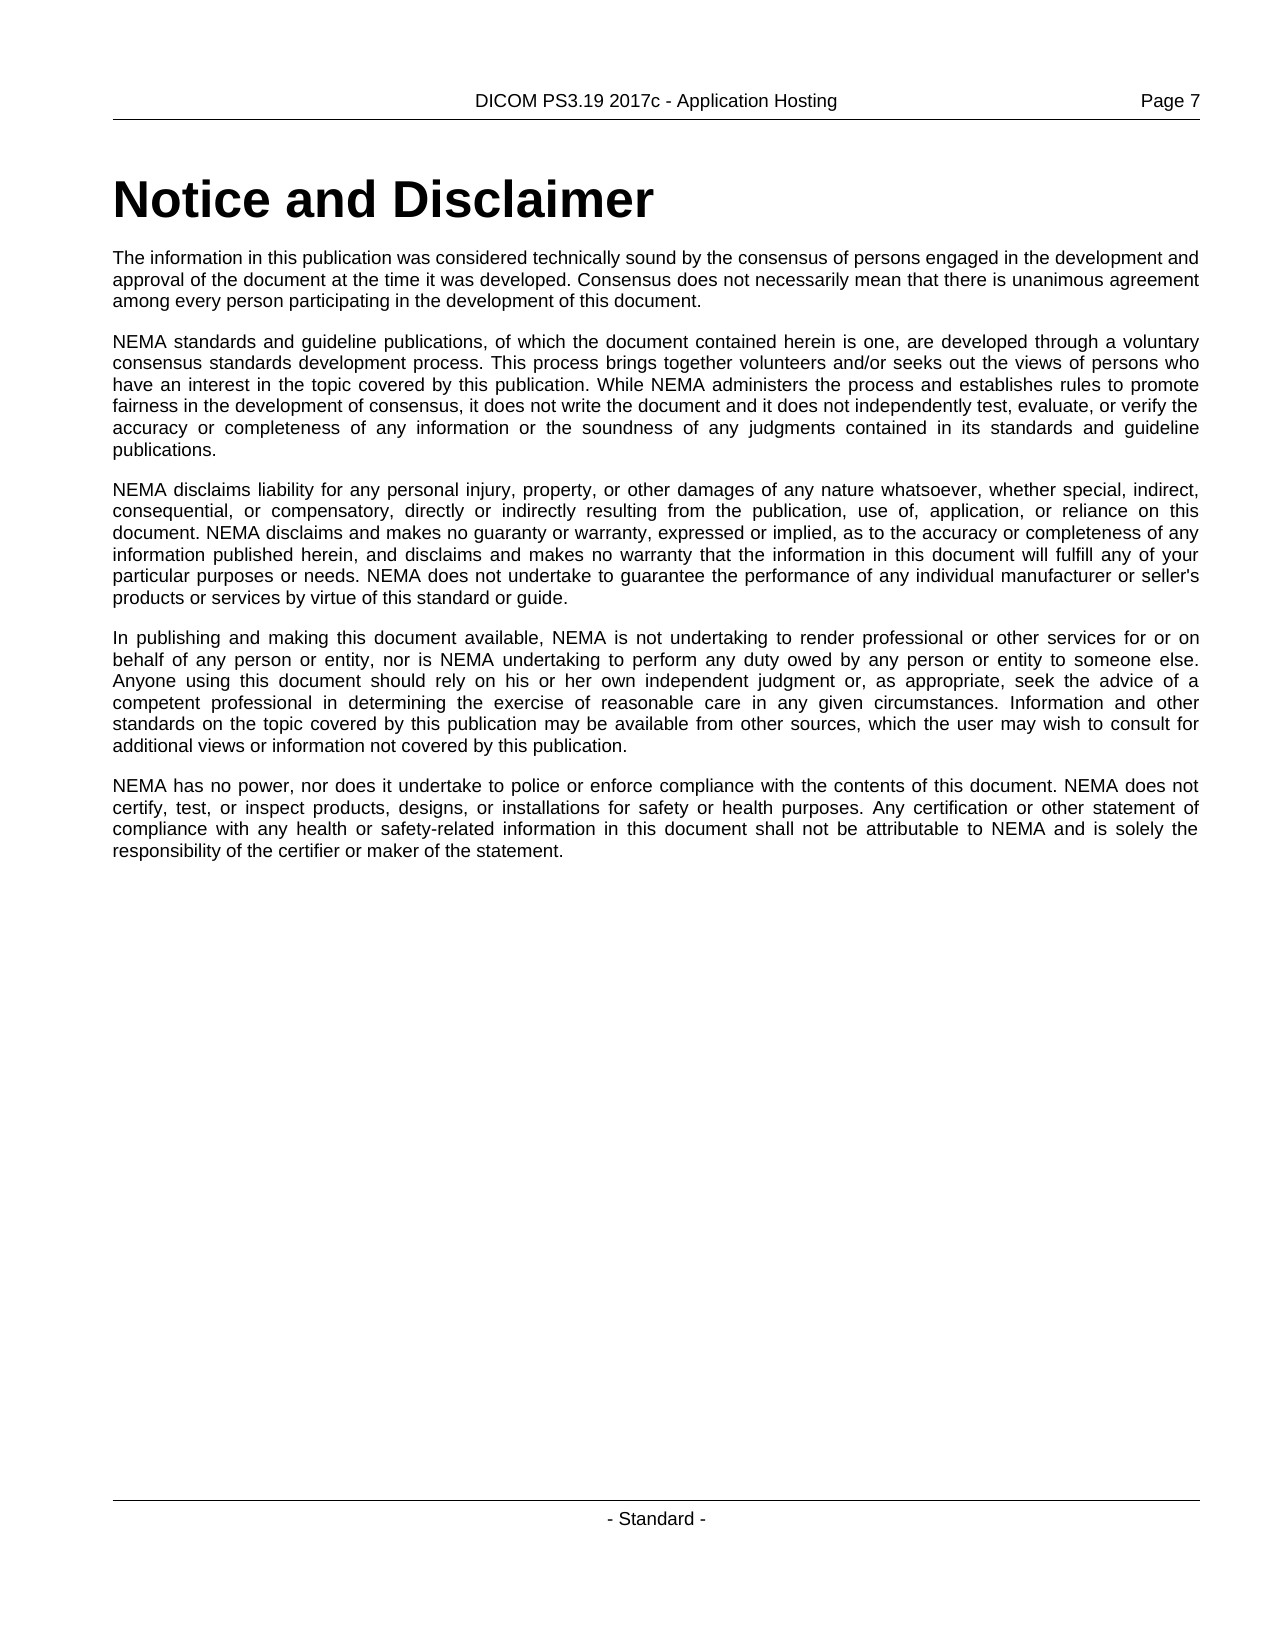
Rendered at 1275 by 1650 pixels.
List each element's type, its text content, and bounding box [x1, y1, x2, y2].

text Notice and Disclaimer [112, 169, 1200, 228]
text NEMA standards and guideline publications, of which the document contained herein is one, are developed through a voluntary consensus standards development process. This process brings together volunteers and/or seeks out the views of persons who have an interest in the topic covered by this publication. While NEMA administers the process and establishes rules to promote fairness in the development of consensus, it does not write the document and it does not independently test, evaluate, or verify the accuracy or completeness of any information or the soundness of any judgments contained in its standards and guideline publications. [112, 331, 1200, 460]
text In publishing and making this document available, NEMA is not undertaking to render professional or other services for or on behalf of any person or entity, nor is NEMA undertaking to perform any duty owed by any person or entity to someone else. Anyone using this document should rely on his or her own independent judgment or, as appropriate, seek the advice of a competent professional in determining the exercise of reasonable care in any given circumstances. Information and other standards on the topic covered by this publication may be available from other sources, which the user may wish to consult for additional views or information not covered by this publication. [112, 627, 1200, 756]
text The information in this publication was considered technically sound by the consensus of persons engaged in the development and approval of the document at the time it was developed. Consensus does not necessarily mean that there is unanimous agreement among every person participating in the development of this document. [112, 247, 1200, 312]
text NEMA has no power, nor does it undertake to police or enforce compliance with the contents of this document. NEMA does not certify, test, or inspect products, designs, or installations for safety or health purposes. Any certification or other statement of compliance with any health or safety-related information in this document shall not be attributable to NEMA and is solely the responsibility of the certifier or maker of the statement. [112, 775, 1200, 861]
text NEMA disclaims liability for any personal injury, property, or other damages of any nature whatsoever, whether special, indirect, consequential, or compensatory, directly or indirectly resulting from the publication, use of, application, or reliance on this document. NEMA disclaims and makes no guaranty or warranty, expressed or implied, as to the accuracy or completeness of any information published herein, and disclaims and makes no warranty that the information in this document will fulfill any of your particular purposes or needs. NEMA does not undertake to guarantee the performance of any individual manufacturer or seller's products or services by virtue of this standard or guide. [112, 479, 1200, 608]
